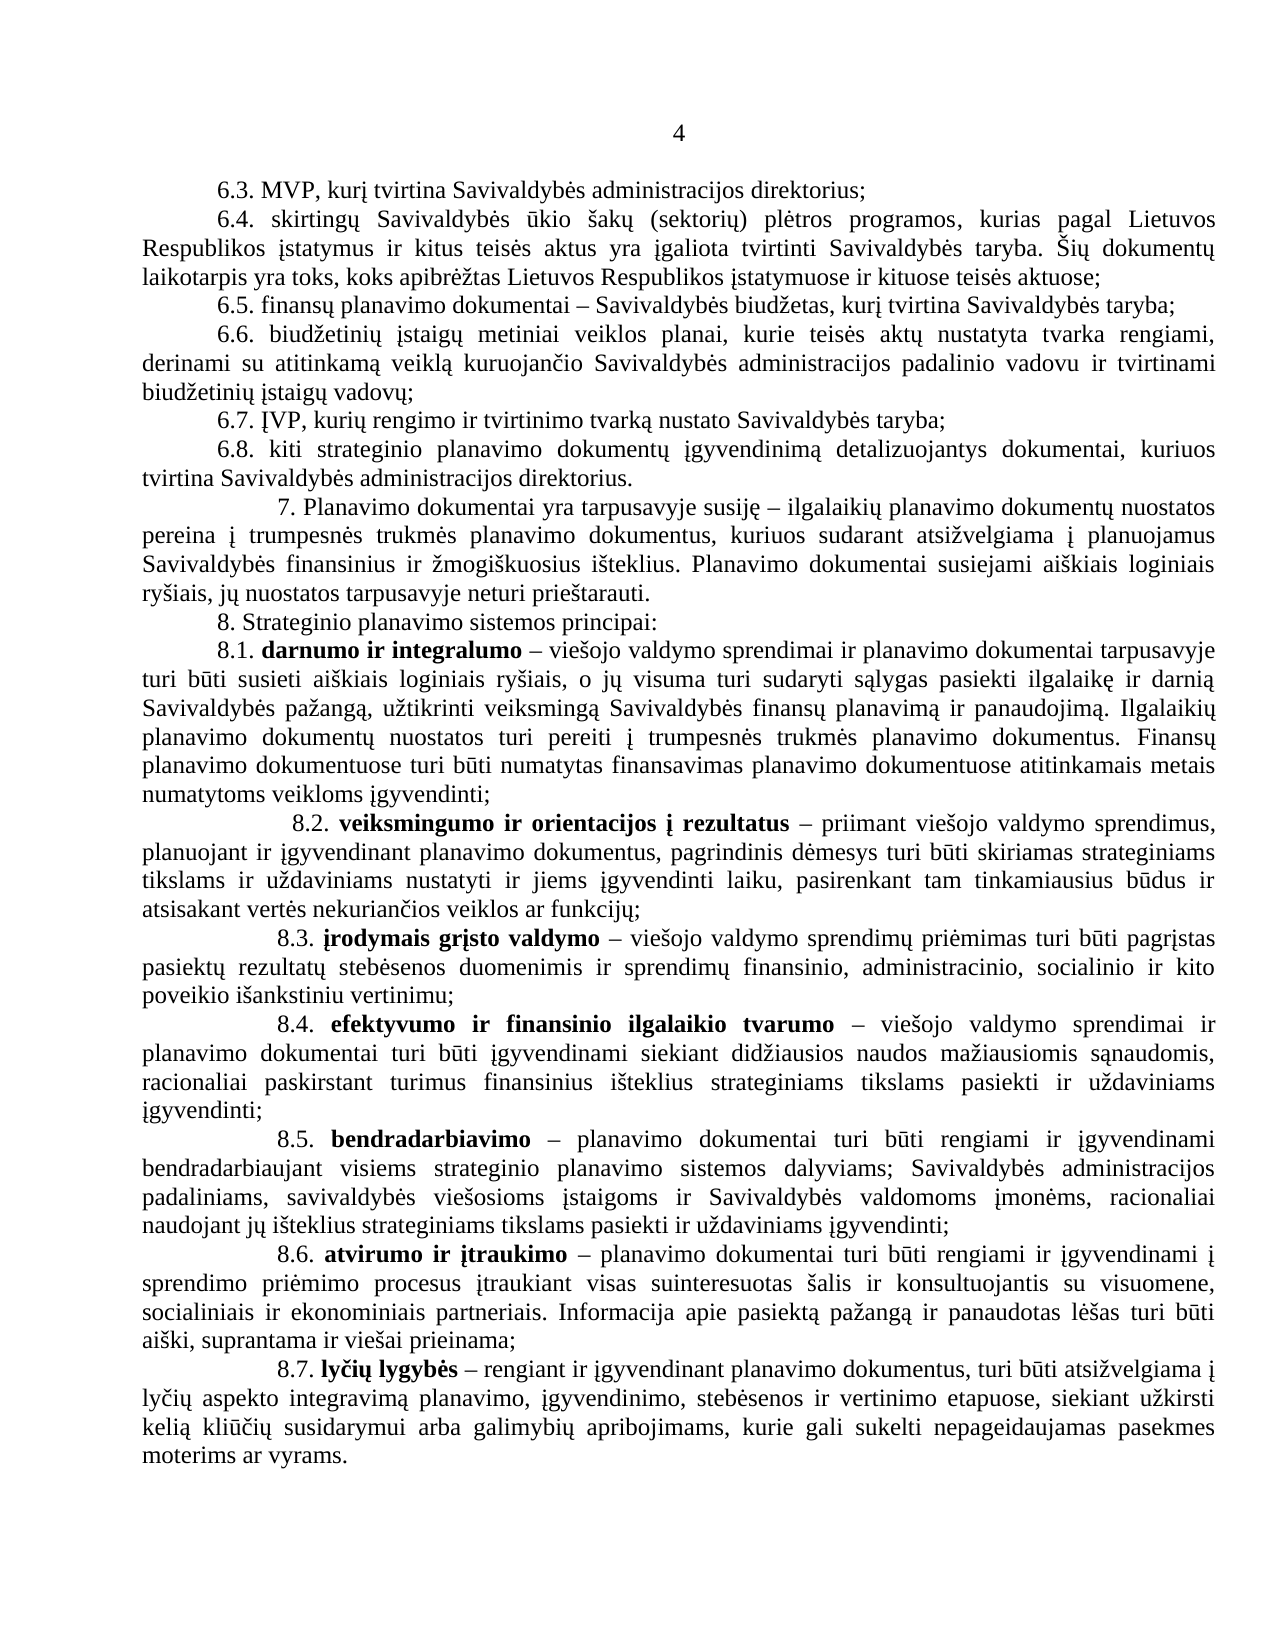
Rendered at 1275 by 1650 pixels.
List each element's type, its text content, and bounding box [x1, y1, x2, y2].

text 8.4. efektyvumo ir finansinio ilgalaikio tvarumo – viešojo valdymo sprendimai ir planavimo dokumentai turi būti įgyvendinami siekiant didžiausios naudos mažiausiomis sąnaudomis, racionaliai paskirstant turimus finansinius išteklius strateginiams tikslams pasiekti ir uždaviniams įgyvendinti; [142, 1009, 1216, 1124]
text 8.7. lyčių lygybės – rengiant ir įgyvendinant planavimo dokumentus, turi būti atsižvelgiama į lyčių aspekto integravimą planavimo, įgyvendinimo, stebėsenos ir vertinimo etapuose, siekiant užkirsti kelią kliūčių susidarymui arba galimybių apribojimams, kurie gali sukelti nepageidaujamas pasekmes moterims ar vyrams. [142, 1354, 1216, 1469]
text 7. Planavimo dokumentai yra tarpusavyje susiję – ilgalaikių planavimo dokumentų nuostatos pereina į trumpesnės trukmės planavimo dokumentus, kuriuos sudarant atsižvelgiama į planuojamus Savivaldybės finansinius ir žmogiškuosius išteklius. Planavimo dokumentai susiejami aiškiais loginiais ryšiais, jų nuostatos tarpusavyje neturi prieštarauti. [142, 492, 1216, 607]
text 6.4. skirtingų Savivaldybės ūkio šakų (sektorių) plėtros programos, kurias pagal Lietuvos Respublikos įstatymus ir kitus teisės aktus yra įgaliota tvirtinti Savivaldybės taryba. Šių dokumentų laikotarpis yra toks, koks apibrėžtas Lietuvos Respublikos įstatymuose ir kituose teisės aktuose; [142, 204, 1216, 291]
text 6.5. finansų planavimo dokumentai – Savivaldybės biudžetas, kurį tvirtina Savivaldybės taryba; [142, 291, 1216, 319]
text 6.8. kiti strateginio planavimo dokumentų įgyvendinimą detalizuojantys dokumentai, kuriuos tvirtina Savivaldybės administracijos direktorius. [142, 434, 1216, 492]
text 6.7. ĮVP, kurių rengimo ir tvirtinimo tvarką nustato Savivaldybės taryba; [142, 406, 1216, 434]
text 8.6. atvirumo ir įtraukimo – planavimo dokumentai turi būti rengiami ir įgyvendinami į sprendimo priėmimo procesus įtraukiant visas suinteresuotas šalis ir konsultuojantis su visuomene, socialiniais ir ekonominiais partneriais. Informacija apie pasiektą pažangą ir panaudotas lėšas turi būti aiški, suprantama ir viešai prieinama; [142, 1239, 1216, 1354]
text 6.3. MVP, kurį tvirtina Savivaldybės administracijos direktorius; [142, 176, 1216, 204]
text 8.2. veiksmingumo ir orientacijos į rezultatus – priimant viešojo valdymo sprendimus, planuojant ir įgyvendinant planavimo dokumentus, pagrindinis dėmesys turi būti skiriamas strateginiams tikslams ir uždaviniams nustatyti ir jiems įgyvendinti laiku, pasirenkant tam tinkamiausius būdus ir atsisakant vertės nekuriančios veiklos ar funkcijų; [142, 808, 1216, 923]
text 8.5. bendradarbiavimo – planavimo dokumentai turi būti rengiami ir įgyvendinami bendradarbiaujant visiems strateginio planavimo sistemos dalyviams; Savivaldybės administracijos padaliniams, savivaldybės viešosioms įstaigoms ir Savivaldybės valdomoms įmonėms, racionaliai naudojant jų išteklius strateginiams tikslams pasiekti ir uždaviniams įgyvendinti; [142, 1124, 1216, 1239]
text 8.1. darnumo ir integralumo – viešojo valdymo sprendimai ir planavimo dokumentai tarpusavyje turi būti susieti aiškiais loginiais ryšiais, o jų visuma turi sudaryti sąlygas pasiekti ilgalaikę ir darnią Savivaldybės pažangą, užtikrinti veiksmingą Savivaldybės finansų planavimą ir panaudojimą. Ilgalaikių planavimo dokumentų nuostatos turi pereiti į trumpesnės trukmės planavimo dokumentus. Finansų planavimo dokumentuose turi būti numatytas finansavimas planavimo dokumentuose atitinkamais metais numatytoms veikloms įgyvendinti; [142, 636, 1216, 808]
text 8. Strateginio planavimo sistemos principai: [142, 607, 1216, 636]
text 6.6. biudžetinių įstaigų metiniai veiklos planai, kurie teisės aktų nustatyta tvarka rengiami, derinami su atitinkamą veiklą kuruojančio Savivaldybės administracijos padalinio vadovu ir tvirtinami biudžetinių įstaigų vadovų; [142, 319, 1216, 406]
text 8.3. įrodymais grįsto valdymo – viešojo valdymo sprendimų priėmimas turi būti pagrįstas pasiektų rezultatų stebėsenos duomenimis ir sprendimų finansinio, administracinio, socialinio ir kito poveikio išankstiniu vertinimu; [142, 923, 1216, 1009]
